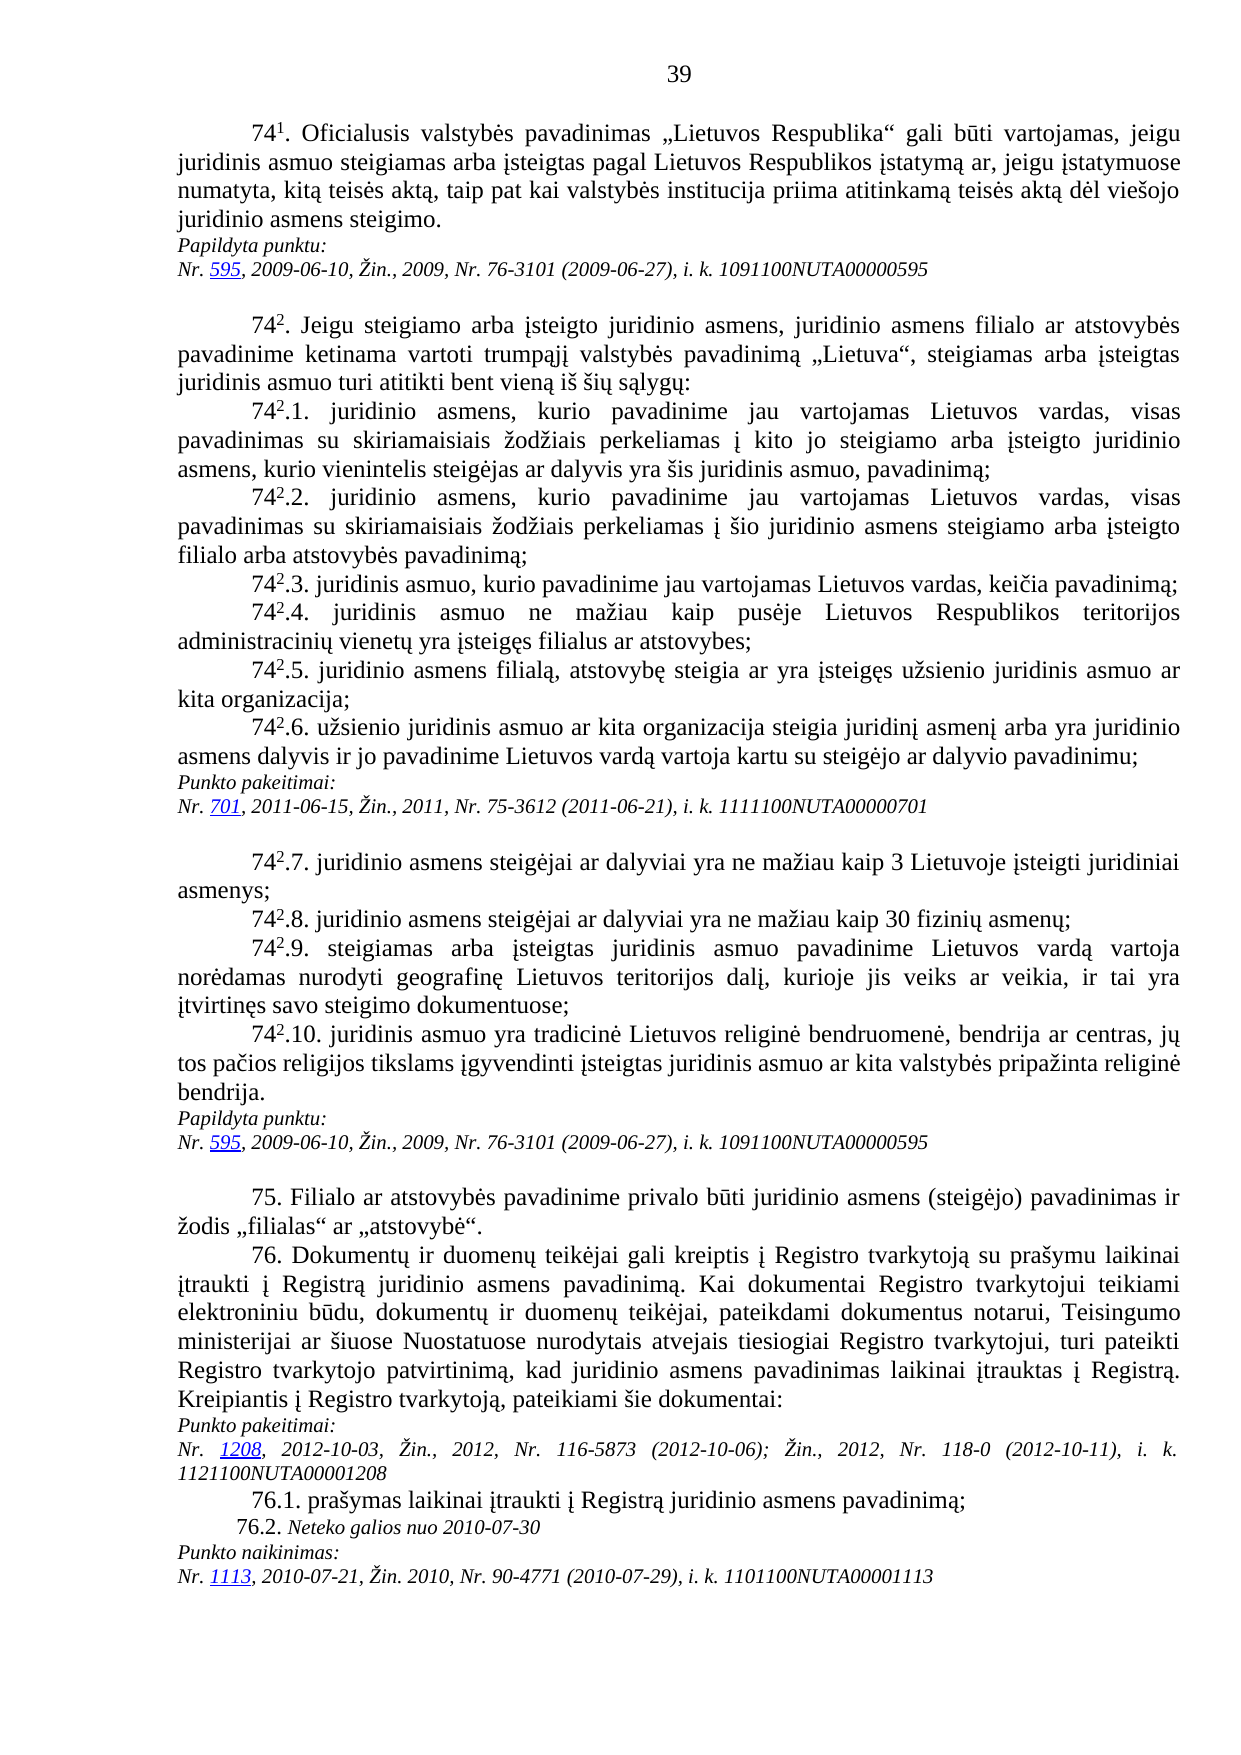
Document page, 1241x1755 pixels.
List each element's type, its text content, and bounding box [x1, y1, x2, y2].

text 76. Dokumentų ir duomenų teikėjai gali kreiptis į Registro tvarkytoją su prašymu laikinai įtraukti į Registrą juridinio asmens pavadinimą. Kai dokumentai Registro tvarkytojui teikiami elektroniniu būdu, dokumentų ir duomenų teikėjai, pateikdami dokumentus notarui, Teisingumo ministerijai ar šiuose Nuostatuose nurodytais atvejais tiesiogiai Registro tvarkytojui, turi pateikti Registro tvarkytojo patvirtinimą, kad juridinio asmens pavadinimas laikinai įtrauktas į Registrą. Kreipiantis į Registro tvarkytoją, pateikiami šie dokumentai: [177, 1240, 1181, 1412]
text 76.2. Neteko galios nuo 2010-07-30 [177, 1513, 1181, 1540]
text Papildyta punktu: [177, 233, 1181, 257]
text Nr. 595, 2009-06-10, Žin., 2009, Nr. 76-3101 (2009-06-27), i. k. 1091100NUTA00000595 [177, 257, 1181, 281]
text 742.1. juridinio asmens, kurio pavadinime jau vartojamas Lietuvos vardas, visas pavadinimas su skiriamaisiais žodžiais perkeliamas į kito jo steigiamo arba įsteigto juridinio asmens, kurio vienintelis steigėjas ar dalyvis yra šis juridinis asmuo, pavadinimą; [177, 396, 1181, 482]
text Papildyta punktu: [177, 1106, 1181, 1130]
text Nr. 701, 2011-06-15, Žin., 2011, Nr. 75-3612 (2011-06-21), i. k. 1111100NUTA00000701 [177, 794, 1181, 818]
text 76.1. prašymas laikinai įtraukti į Registrą juridinio asmens pavadinimą; [177, 1485, 1181, 1513]
text 742.5. juridinio asmens filialą, atstovybę steigia ar yra įsteigęs užsienio juridinis asmuo ar kita organizacija; [177, 655, 1181, 712]
text 742.10. juridinis asmuo yra tradicinė Lietuvos religinė bendruomenė, bendrija ar centras, jų tos pačios religijos tikslams įgyvendinti įsteigtas juridinis asmuo ar kita valstybės pripažinta religinė bendrija. [177, 1019, 1181, 1106]
text 742. Jeigu steigiamo arba įsteigto juridinio asmens, juridinio asmens filialo ar atstovybės pavadinime ketinama vartoti trumpąjį valstybės pavadinimą „Lietuva“, steigiamas arba įsteigtas juridinis asmuo turi atitikti bent vieną iš šių sąlygų: [177, 310, 1181, 396]
text 742.3. juridinis asmuo, kurio pavadinime jau vartojamas Lietuvos vardas, keičia pavadinimą; [177, 569, 1181, 597]
text 742.8. juridinio asmens steigėjai ar dalyviai yra ne mažiau kaip 30 fizinių asmenų; [177, 904, 1181, 933]
text 742.2. juridinio asmens, kurio pavadinime jau vartojamas Lietuvos vardas, visas pavadinimas su skiriamaisiais žodžiais perkeliamas į šio juridinio asmens steigiamo arba įsteigto filialo arba atstovybės pavadinimą; [177, 482, 1181, 569]
text Punkto naikinimas: [177, 1540, 1181, 1564]
text 75. Filialo ar atstovybės pavadinime privalo būti juridinio asmens (steigėjo) pavadinimas ir žodis „filialas“ ar „atstovybė“. [177, 1182, 1181, 1240]
text 742.7. juridinio asmens steigėjai ar dalyviai yra ne mažiau kaip 3 Lietuvoje įsteigti juridiniai asmenys; [177, 847, 1181, 904]
text Punkto pakeitimai: [177, 1412, 1181, 1437]
text Nr. 595, 2009-06-10, Žin., 2009, Nr. 76-3101 (2009-06-27), i. k. 1091100NUTA00000595 [177, 1130, 1181, 1154]
text 742.9. steigiamas arba įsteigtas juridinis asmuo pavadinime Lietuvos vardą vartoja norėdamas nurodyti geografinę Lietuvos teritorijos dalį, kurioje jis veiks ar veikia, ir tai yra įtvirtinęs savo steigimo dokumentuose; [177, 933, 1181, 1019]
text 742.4. juridinis asmuo ne mažiau kaip pusėje Lietuvos Respublikos teritorijos administracinių vienetų yra įsteigęs filialus ar atstovybes; [177, 597, 1181, 655]
text 741. Oficialusis valstybės pavadinimas „Lietuvos Respublika“ gali būti vartojamas, jeigu juridinis asmuo steigiamas arba įsteigtas pagal Lietuvos Respublikos įstatymą ar, jeigu įstatymuose numatyta, kitą teisės aktą, taip pat kai valstybės institucija priima atitinkamą teisės aktą dėl viešojo juridinio asmens steigimo. [177, 118, 1181, 233]
text Nr. 1208, 2012-10-03, Žin., 2012, Nr. 116-5873 (2012-10-06); Žin., 2012, Nr. 118-0 (2012-10-11), i. k. 1121100NUTA00001208 [177, 1437, 1181, 1485]
text 742.6. užsienio juridinis asmuo ar kita organizacija steigia juridinį asmenį arba yra juridinio asmens dalyvis ir jo pavadinime Lietuvos vardą vartoja kartu su steigėjo ar dalyvio pavadinimu; [177, 712, 1181, 770]
text Nr. 1113, 2010-07-21, Žin. 2010, Nr. 90-4771 (2010-07-29), i. k. 1101100NUTA00001113 [177, 1564, 1181, 1588]
text Punkto pakeitimai: [177, 770, 1181, 794]
